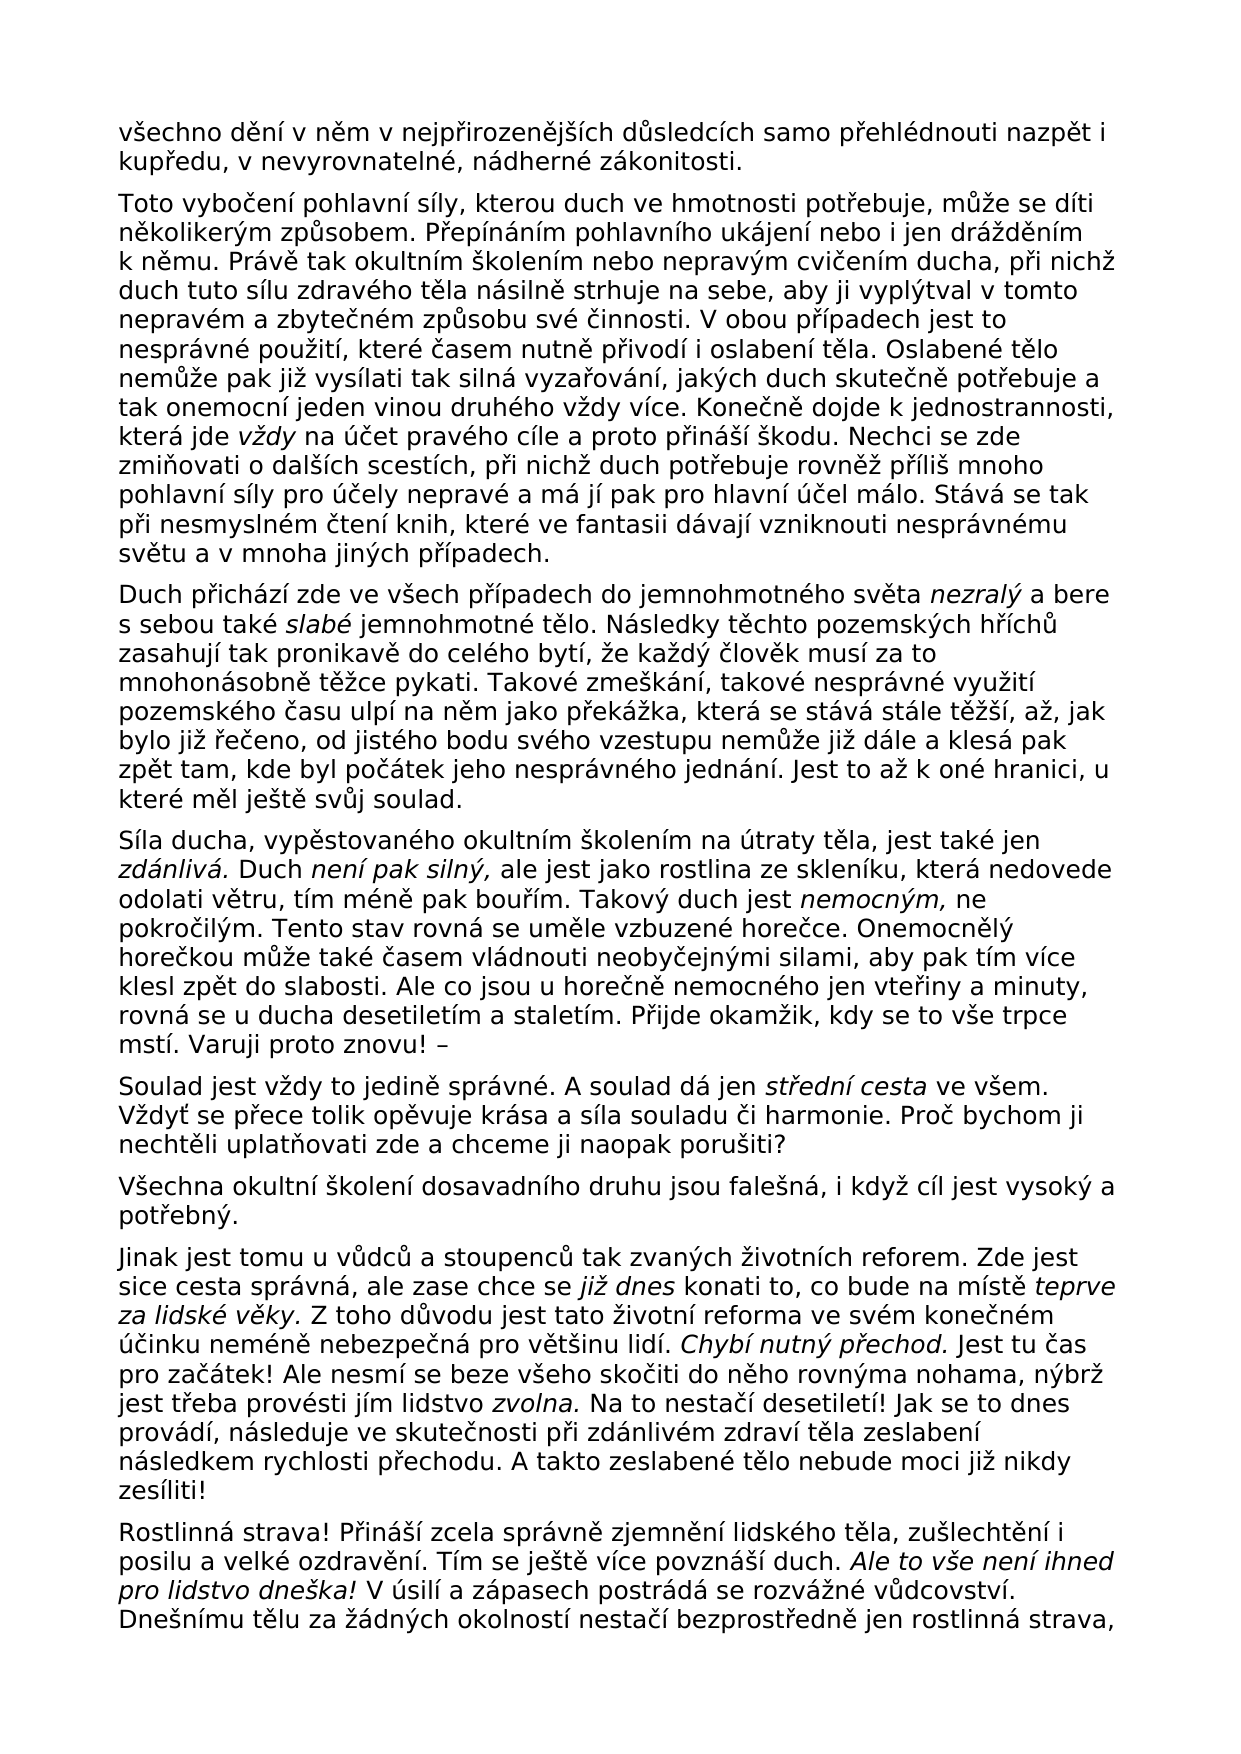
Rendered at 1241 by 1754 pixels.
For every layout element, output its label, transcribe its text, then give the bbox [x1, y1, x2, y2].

text Duch přichází zde ve všech případech do jemnohmotného světa nezralý a bere s sebou také slabé jemnohmotné tělo. Následky těchto pozemských hříchů zasahují tak pronikavě do celého bytí, že každý člověk musí za to mnohonásobně těžce pykati. Takové zmeškání, takové nesprávné využití pozemského času ulpí na něm jako překážka, která se stává stále těžší, až, jak bylo již řečeno, od jistého bodu svého vzestupu nemůže již dále a klesá pak zpět tam, kde byl počátek jeho nesprávného jednání. Jest to až k oné hranici, u které měl ještě svůj soulad. [118, 581, 1122, 814]
text Rostlinná strava! Přináší zcela správně zjemnění lidského těla, zušlechtění i posilu a velké ozdravění. Tím se ještě více povznáší duch. Ale to vše není ihned pro lidstvo dneška! V úsilí a zápasech postrádá se rozvážné vůdcovství. Dnešnímu tělu za žádných okolností nestačí bezprostředně jen rostlinná strava, [118, 1518, 1122, 1635]
text všechno dění v něm v nejpřirozenějších důsledcích samo přehlédnouti nazpět i kupředu, v nevyrovnatelné, nádherné zákonitosti. [118, 118, 1122, 176]
text Všechna okultní školení dosavadního druhu jsou falešná, i když cíl jest vysoký a potřebný. [118, 1172, 1122, 1231]
text Síla ducha, vypěstovaného okultním školením na útraty těla, jest také jen zdánlivá. Duch není pak silný, ale jest jako rostlina ze skleníku, která nedovede odolati větru, tím méně pak bouřím. Takový duch jest nemocným, ne pokročilým. Tento stav rovná se uměle vzbuzené horečce. Onemocnělý horečkou může také časem vládnouti neobyčejnými silami, aby pak tím více klesl zpět do slabosti. Ale co jsou u horečně nemocného jen vteřiny a minuty, rovná se u ducha desetiletím a staletím. Přijde okamžik, kdy se to vše trpce mstí. Varuji proto znovu! – [118, 826, 1122, 1060]
text Toto vybočení pohlavní síly, kterou duch ve hmotnosti potřebuje, může se díti několikerým způsobem. Přepínáním pohlavního ukájení nebo i jen drážděním k němu. Právě tak okultním školením nebo nepravým cvičením ducha, při nichž duch tuto sílu zdravého těla násilně strhuje na sebe, aby ji vyplýtval v tomto nepravém a zbytečném způsobu své činnosti. V obou případech jest to nesprávné použití, které časem nutně přivodí i oslabení těla. Oslabené tělo nemůže pak již vysílati tak silná vyzařování, jakých duch skutečně potřebuje a tak onemocní jeden vinou druhého vždy více. Konečně dojde k jednostrannosti, která jde vždy na účet pravého cíle a proto přináší škodu. Nechci se zde zmiňovati o dalších scestích, při nichž duch potřebuje rovněž příliš mnoho pohlavní síly pro účely nepravé a má jí pak pro hlavní účel málo. Stává se tak při nesmyslném čtení knih, které ve fantasii dávají vzniknouti nesprávnému světu a v mnoha jiných případech. [118, 189, 1122, 568]
text Soulad jest vždy to jedině správné. A soulad dá jen střední cesta ve všem. Vždyť se přece tolik opěvuje krása a síla souladu či harmonie. Proč bychom ji nechtěli uplatňovati zde a chceme ji naopak porušiti? [118, 1072, 1122, 1160]
text Jinak jest tomu u vůdců a stoupenců tak zvaných životních reforem. Zde jest sice cesta správná, ale zase chce se již dnes konati to, co bude na místě teprve za lidské věky. Z toho důvodu jest tato životní reforma ve svém konečném účinku neméně nebezpečná pro většinu lidí. Chybí nutný přechod. Jest tu čas pro začátek! Ale nesmí se beze všeho skočiti do něho rovnýma nohama, nýbrž jest třeba provésti jím lidstvo zvolna. Na to nestačí desetiletí! Jak se to dnes provádí, následuje ve skutečnosti při zdánlivém zdraví těla zeslabení následkem rychlosti přechodu. A takto zeslabené tělo nebude moci již nikdy zesíliti! [118, 1243, 1122, 1506]
